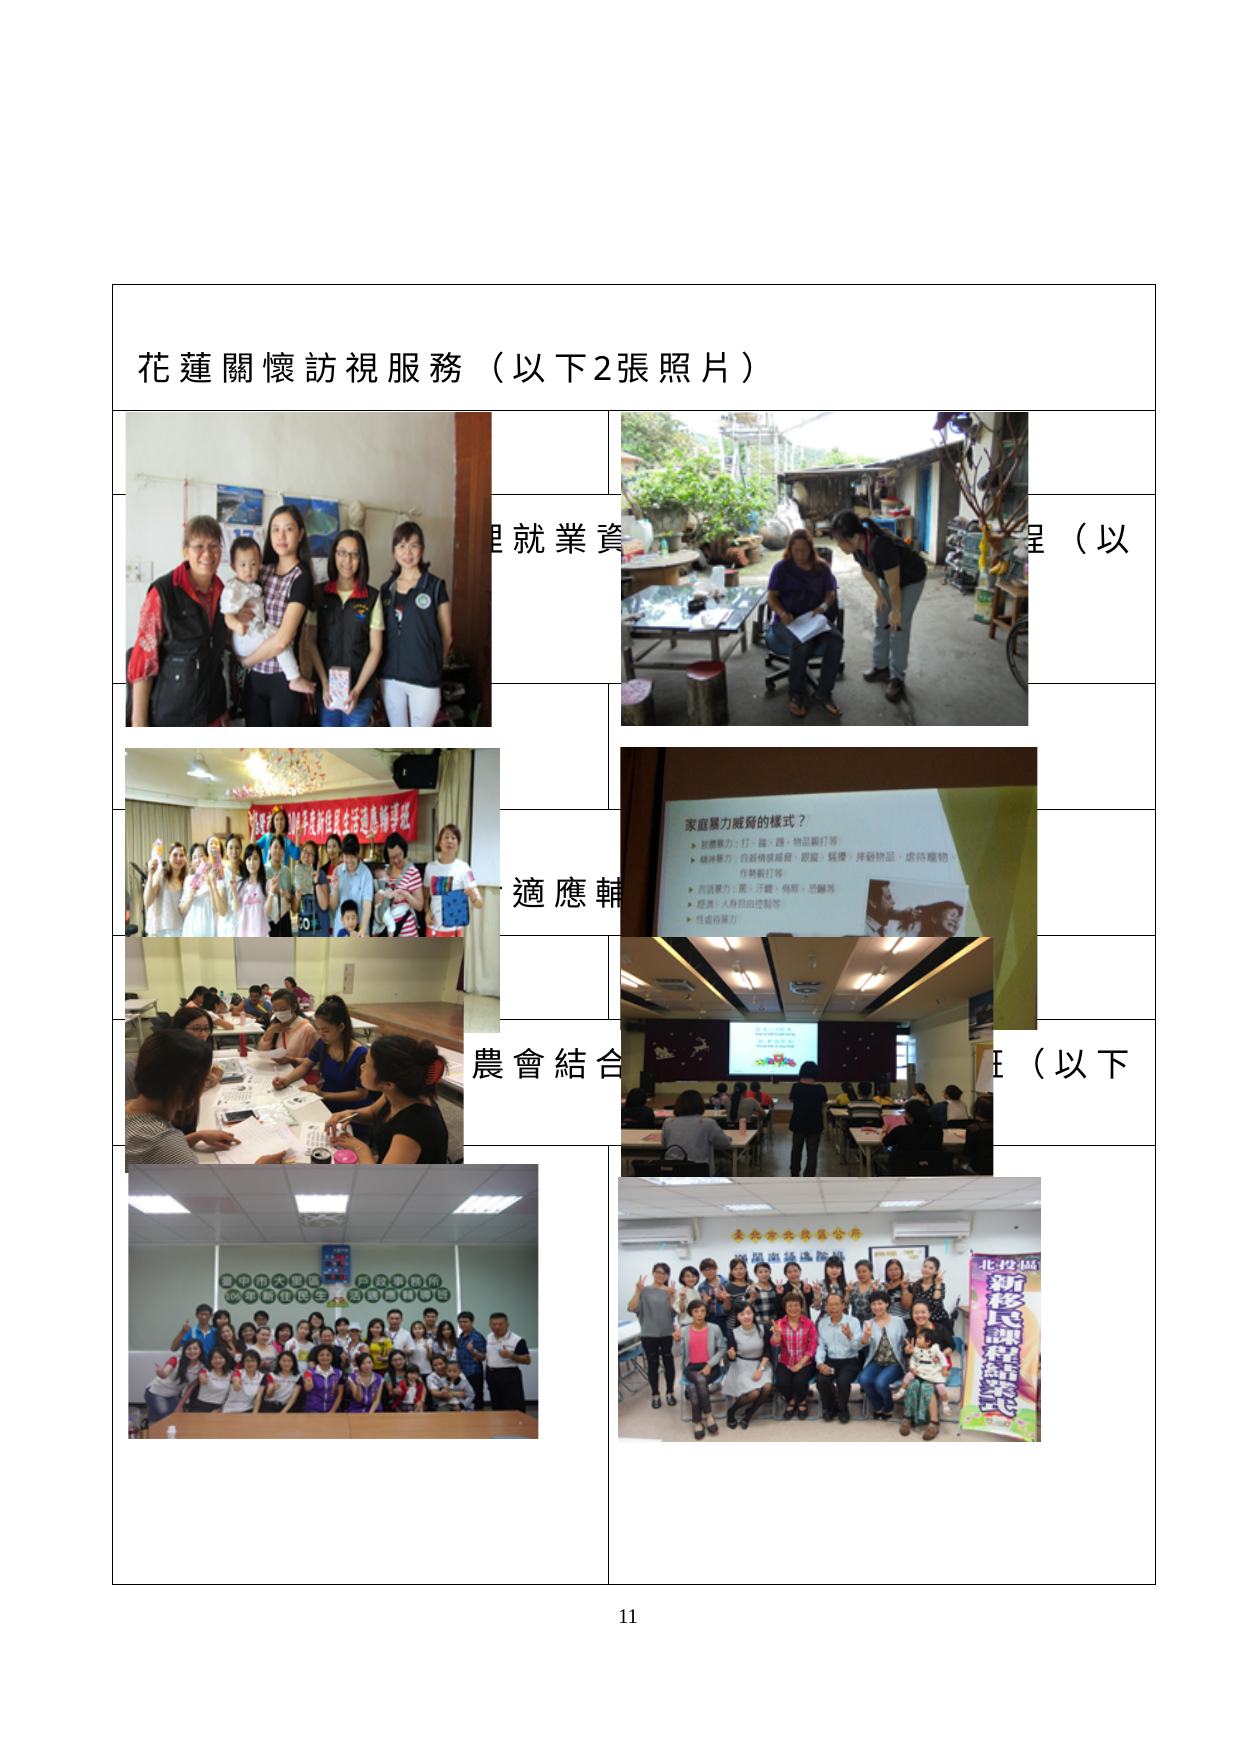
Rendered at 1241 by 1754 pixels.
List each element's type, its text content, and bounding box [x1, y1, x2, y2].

table_cell 臺中市政府與大里農會結合辦理生活適應輔導班（以下2張照片） [113, 1020, 125, 1145]
table_cell 臺北市政府辦理生活適應輔導班（以下2張照片） [113, 810, 125, 935]
table_cell [609, 411, 1155, 494]
table_cell 臺北市政府辦理生活適應輔導班（以下2張照片） [500, 810, 620, 935]
table_cell [609, 936, 620, 1019]
table_cell 基隆市政府規劃辦理就業資源介紹與性別平等課程（以下2張照片） [492, 495, 621, 683]
table_cell 臺中市政府與大里農會結合辦理生活適應輔導班（以下2張照片） [994, 1020, 1155, 1145]
table_cell [113, 684, 608, 809]
table_cell 臺中市政府與大里農會結合辦理生活適應輔導班（以下2張照片） [464, 1020, 621, 1145]
table_cell [1038, 936, 1155, 1019]
table_cell [113, 936, 125, 1019]
table_cell 基隆市政府規劃辦理就業資源介紹與性別平等課程（以下2張照片） [113, 495, 125, 683]
table_cell 臺北市政府辦理生活適應輔導班（以下2張照片） [1038, 810, 1155, 935]
table_cell [609, 684, 1155, 809]
table_cell [113, 411, 608, 494]
table_cell [500, 936, 608, 1019]
table_cell 基隆市政府規劃辦理就業資源介紹與性別平等課程（以下2張照片） [1029, 495, 1155, 683]
table_header 花蓮關懷訪視服務（以下2張照片） [113, 285, 1155, 410]
table_cell [609, 1146, 1155, 1584]
table_cell [113, 1146, 608, 1584]
